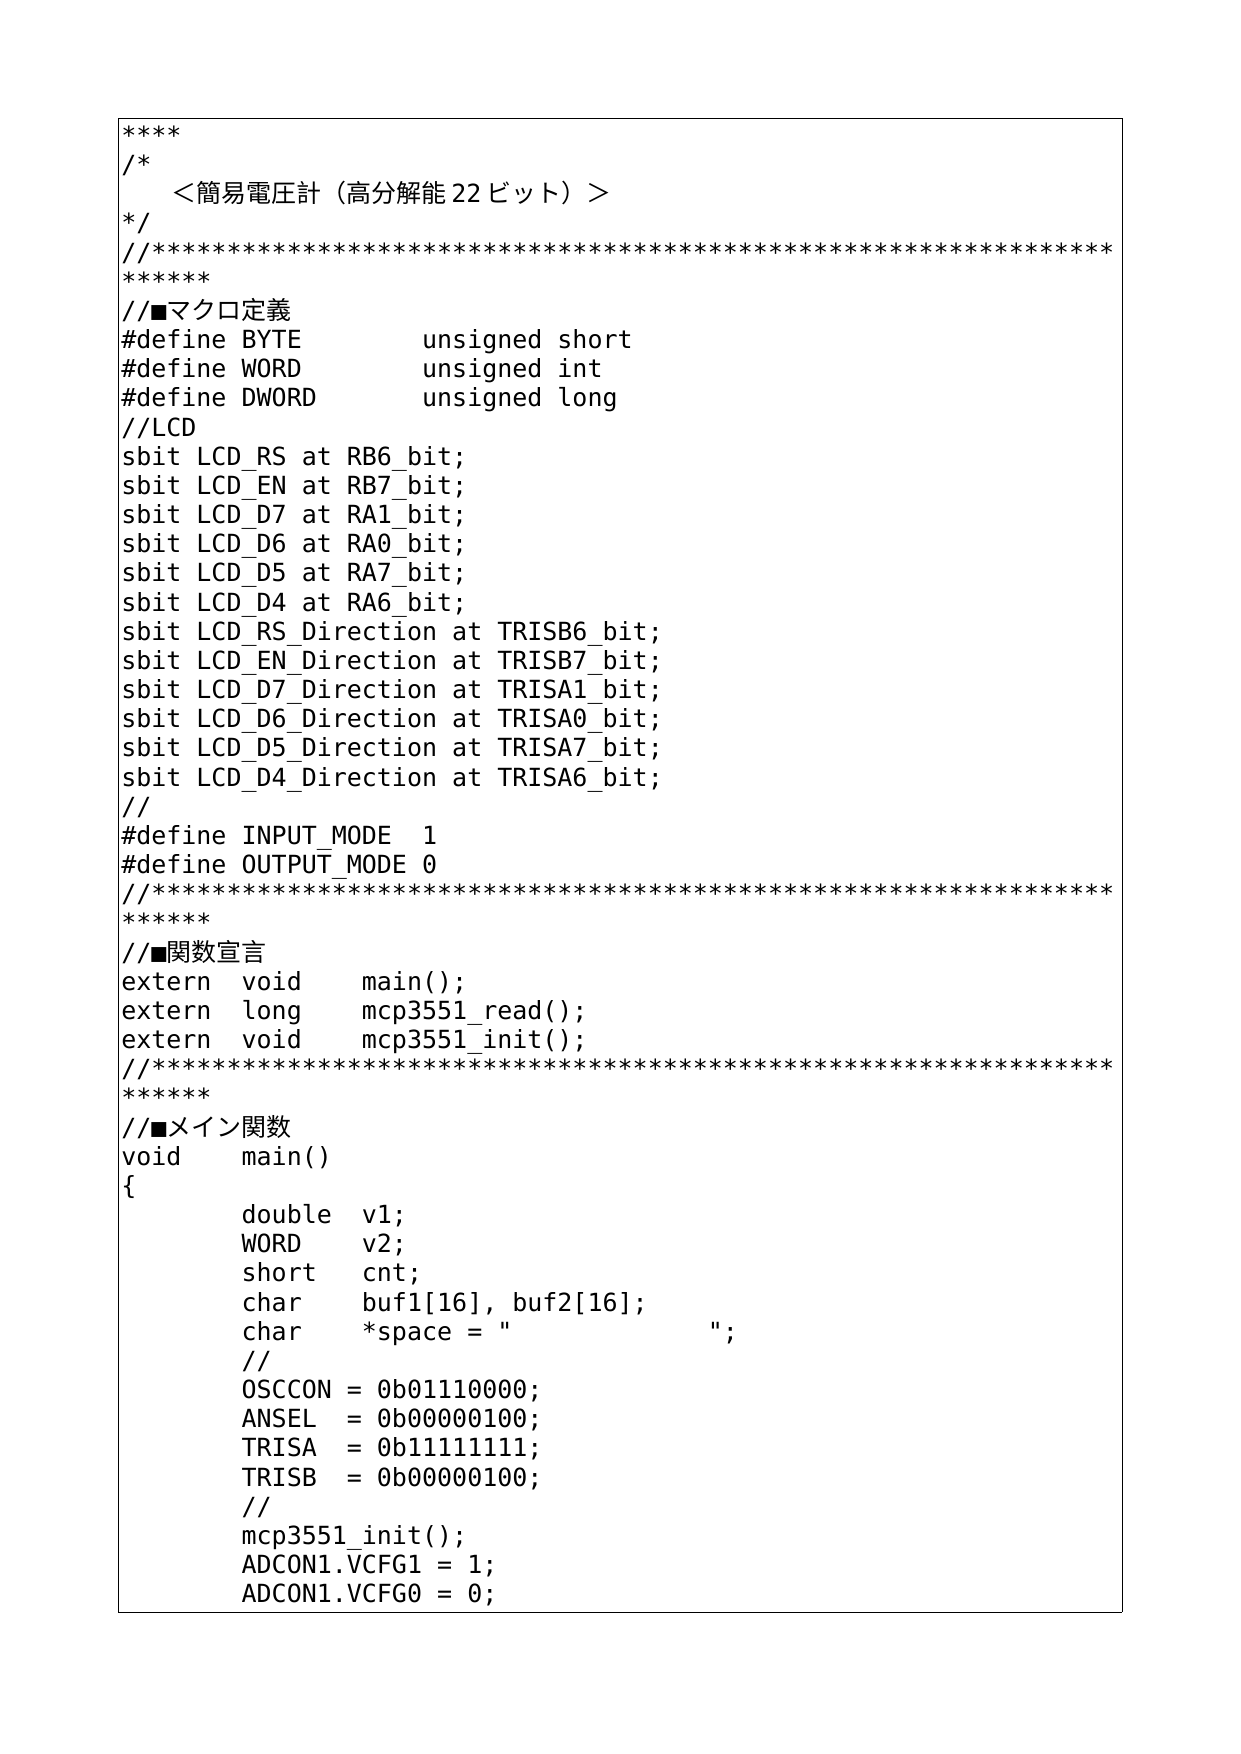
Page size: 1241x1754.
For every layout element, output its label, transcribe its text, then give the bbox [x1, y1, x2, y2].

table_header **** /* ＜簡易電圧計（高分解能22ビット）＞ */ //********************************************************************** //■マクロ定義 #define BYTE unsigned short #define WORD unsigned int #define DWORD unsigned long //LCD sbit LCD_RS at RB6_bit; sbit LCD_EN at RB7_bit; sbit LCD_D7 at RA1_bit; sbit LCD_D6 at RA0_bit; sbit LCD_D5 at RA7_bit; sbit LCD_D4 at RA6_bit; sbit LCD_RS_Direction at TRISB6_bit; sbit LCD_EN_Direction at TRISB7_bit; sbit LCD_D7_Direction at TRISA1_bit; sbit LCD_D6_Direction at TRISA0_bit; sbit LCD_D5_Direction at TRISA7_bit; sbit LCD_D4_Direction at TRISA6_bit; // #define INPUT_MODE 1 #define OUTPUT_MODE 0 //********************************************************************** //■関数宣言 extern void main(); extern long mcp3551_read(); extern void mcp3551_init(); //********************************************************************** //■メイン関数 void main() { double v1; WORD v2; short cnt; char buf1[16], buf2[16]; char *space = " "; // OSCCON = 0b01110000; ANSEL = 0b00000100; TRISA = 0b11111111; TRISB = 0b00000100; // mcp3551_init(); ADCON1.VCFG1 = 1; ADCON1.VCFG0 = 0; [119, 119, 1122, 1612]
